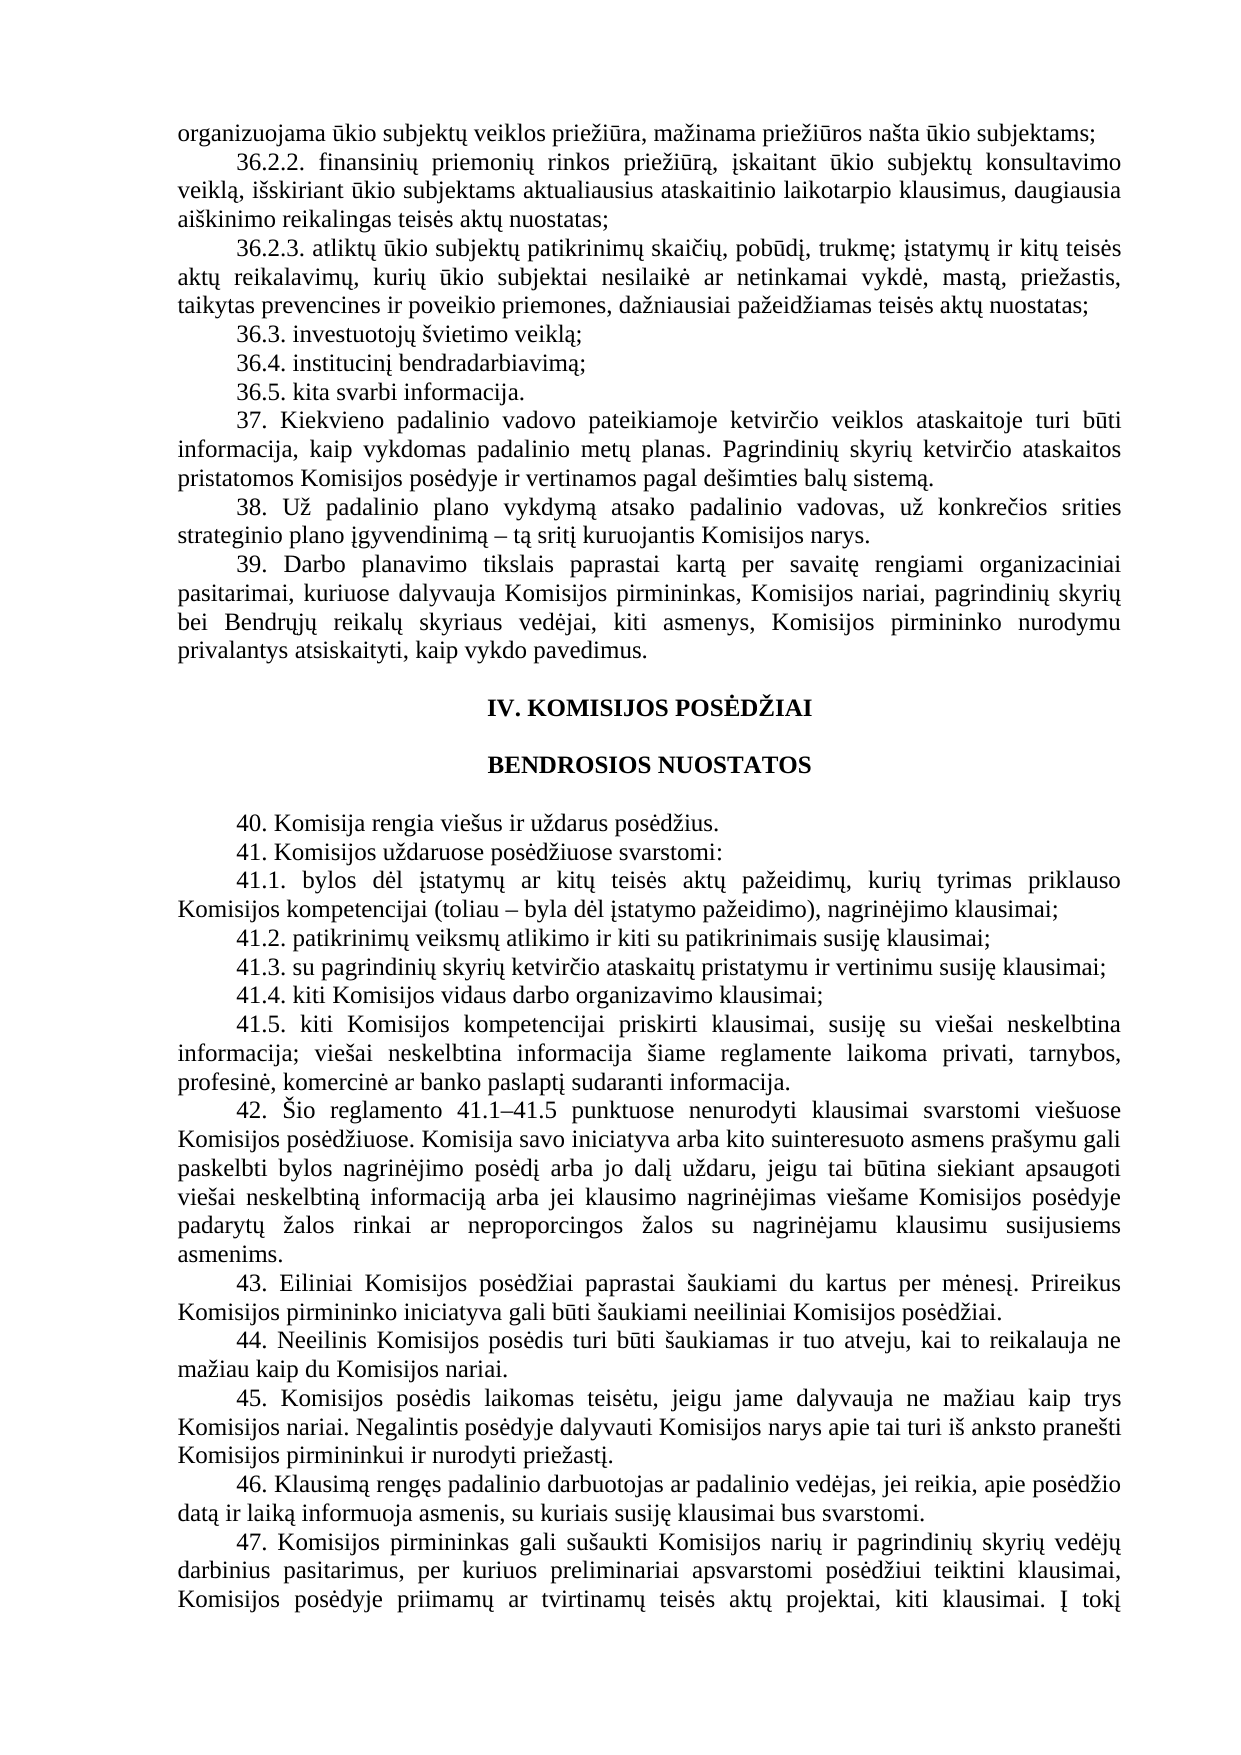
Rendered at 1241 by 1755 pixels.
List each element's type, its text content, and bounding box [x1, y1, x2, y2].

text 38. Už padalinio plano vykdymą atsako padalinio vadovas, už konkrečios srities strateginio plano įgyvendinimą – tą sritį kuruojantis Komisijos narys. [177, 492, 1122, 549]
text 47. Komisijos pirmininkas gali sušaukti Komisijos narių ir pagrindinių skyrių vedėjų darbinius pasitarimus, per kuriuos preliminariai apsvarstomi posėdžiui teiktini klausimai, Komisijos posėdyje priimamų ar tvirtinamų teisės aktų projektai, kiti klausimai. Į tokį [177, 1527, 1122, 1613]
text 44. Neeilinis Komisijos posėdis turi būti šaukiamas ir tuo atveju, kai to reikalauja ne mažiau kaip du Komisijos nariai. [177, 1326, 1122, 1383]
text 37. Kiekvieno padalinio vadovo pateikiamoje ketvirčio veiklos ataskaitoje turi būti informacija, kaip vykdomas padalinio metų planas. Pagrindinių skyrių ketvirčio ataskaitos pristatomos Komisijos posėdyje ir vertinamos pagal dešimties balų sistemą. [177, 406, 1122, 492]
text 36.4. institucinį bendradarbiavimą; [177, 348, 1122, 377]
text BENDROSIOS NUOSTATOS [177, 751, 1122, 779]
text 46. Klausimą rengęs padalinio darbuotojas ar padalinio vedėjas, jei reikia, apie posėdžio datą ir laiką informuoja asmenis, su kuriais susiję klausimai bus svarstomi. [177, 1469, 1122, 1527]
text 40. Komisija rengia viešus ir uždarus posėdžius. [177, 808, 1122, 837]
text organizuojama ūkio subjektų veiklos priežiūra, mažinama priežiūros našta ūkio subjektams; [177, 118, 1122, 147]
text 36.2.2. finansinių priemonių rinkos priežiūrą, įskaitant ūkio subjektų konsultavimo veiklą, išskiriant ūkio subjektams aktualiausius ataskaitinio laikotarpio klausimus, daugiausia aiškinimo reikalingas teisės aktų nuostatas; [177, 147, 1122, 233]
text 36.5. kita svarbi informacija. [177, 377, 1122, 406]
text 41.5. kiti Komisijos kompetencijai priskirti klausimai, susiję su viešai neskelbtina informacija; viešai neskelbtina informacija šiame reglamente laikoma privati, tarnybos, profesinė, komercinė ar banko paslaptį sudaranti informacija. [177, 1009, 1122, 1096]
text 39. Darbo planavimo tikslais paprastai kartą per savaitę rengiami organizaciniai pasitarimai, kuriuose dalyvauja Komisijos pirmininkas, Komisijos nariai, pagrindinių skyrių bei Bendrųjų reikalų skyriaus vedėjai, kiti asmenys, Komisijos pirmininko nurodymu privalantys atsiskaityti, kaip vykdo pavedimus. [177, 549, 1122, 664]
text 41.2. patikrinimų veiksmų atlikimo ir kiti su patikrinimais susiję klausimai; [177, 923, 1122, 952]
text 43. Eiliniai Komisijos posėdžiai paprastai šaukiami du kartus per mėnesį. Prireikus Komisijos pirmininko iniciatyva gali būti šaukiami neeiliniai Komisijos posėdžiai. [177, 1268, 1122, 1326]
text 41.1. bylos dėl įstatymų ar kitų teisės aktų pažeidimų, kurių tyrimas priklauso Komisijos kompetencijai (toliau – byla dėl įstatymo pažeidimo), nagrinėjimo klausimai; [177, 866, 1122, 923]
text 41.3. su pagrindinių skyrių ketvirčio ataskaitų pristatymu ir vertinimu susiję klausimai; [177, 952, 1122, 981]
text 36.2.3. atliktų ūkio subjektų patikrinimų skaičių, pobūdį, trukmę; įstatymų ir kitų teisės aktų reikalavimų, kurių ūkio subjektai nesilaikė ar netinkamai vykdė, mastą, priežastis, taikytas prevencines ir poveikio priemones, dažniausiai pažeidžiamas teisės aktų nuostatas; [177, 233, 1122, 319]
text 36.3. investuotojų švietimo veiklą; [177, 319, 1122, 348]
text 41.4. kiti Komisijos vidaus darbo organizavimo klausimai; [177, 981, 1122, 1009]
text IV. Komisijos posėdžiai [177, 693, 1122, 722]
text 42. Šio reglamento 41.1–41.5 punktuose nenurodyti klausimai svarstomi viešuose Komisijos posėdžiuose. Komisija savo iniciatyva arba kito suinteresuoto asmens prašymu gali paskelbti bylos nagrinėjimo posėdį arba jo dalį uždaru, jeigu tai būtina siekiant apsaugoti viešai neskelbtiną informaciją arba jei klausimo nagrinėjimas viešame Komisijos posėdyje padarytų žalos rinkai ar neproporcingos žalos su nagrinėjamu klausimu susijusiems asmenims. [177, 1096, 1122, 1268]
text 41. Komisijos uždaruose posėdžiuose svarstomi: [177, 837, 1122, 866]
text 45. Komisijos posėdis laikomas teisėtu, jeigu jame dalyvauja ne mažiau kaip trys Komisijos nariai. Negalintis posėdyje dalyvauti Komisijos narys apie tai turi iš anksto pranešti Komisijos pirmininkui ir nurodyti priežastį. [177, 1383, 1122, 1469]
